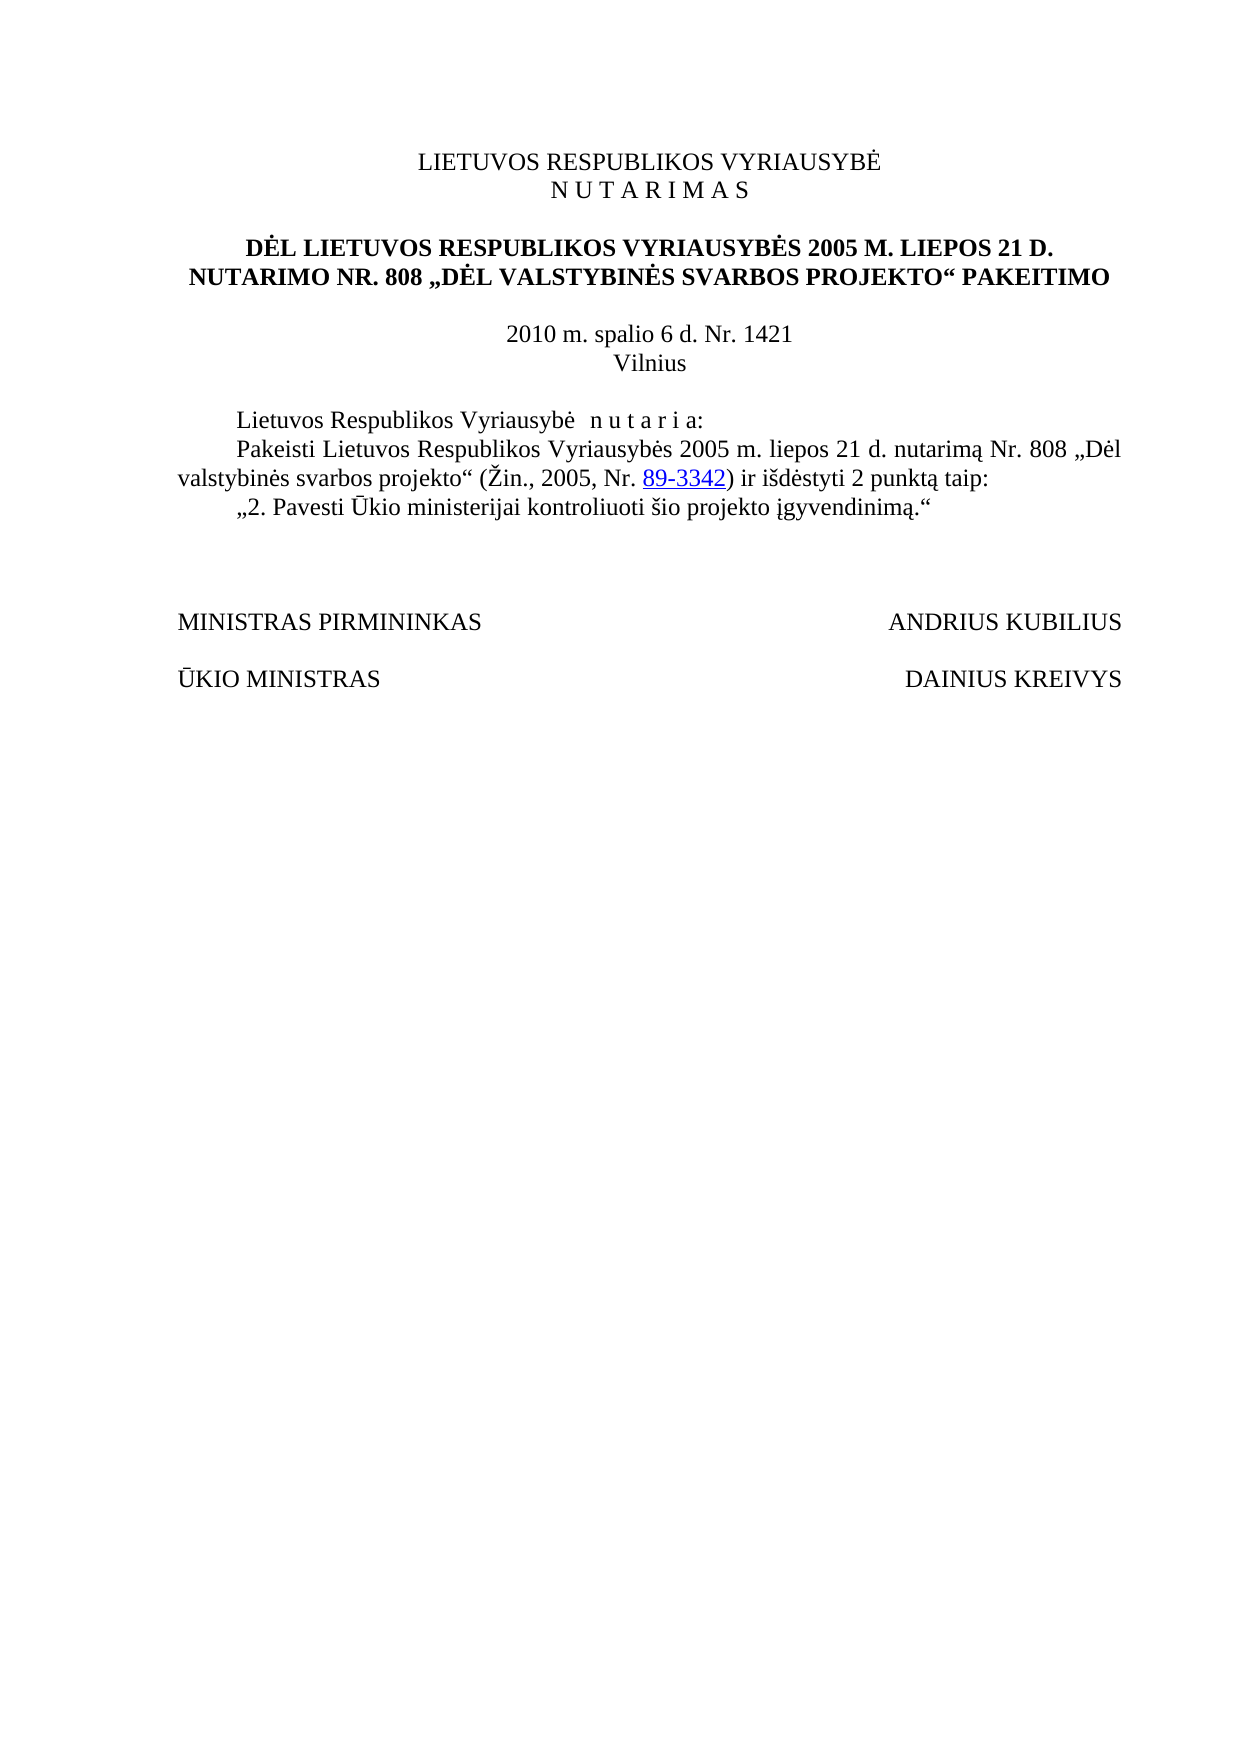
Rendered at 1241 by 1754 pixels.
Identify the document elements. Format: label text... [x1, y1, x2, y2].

text Lietuvos Respublikos Vyriausybė nutaria: [177, 406, 1122, 434]
text „2. Pavesti Ūkio ministerijai kontroliuoti šio projekto įgyvendinimą.“ [177, 492, 1122, 521]
text ŪKIO MINISTRAS DAINIUS KREIVYS [177, 664, 1122, 693]
text Vilnius [177, 348, 1122, 377]
text 2010 m. spalio 6 d. Nr. 1421 [177, 319, 1122, 348]
text Lietuvos Respublikos Vyriausybė [177, 147, 1122, 176]
text NUTARIMAS [177, 176, 1122, 204]
text DĖL LIETUVOS RESPUBLIKOS VYRIAUSYBĖS 2005 m. LIEPOS 21 D. NUTARIMO NR. 808 „dėl vALSTYBINĖS SVARBOS PROJEKTO“ pakeitimo [177, 233, 1122, 291]
text MINISTRAS PIRMININKAS ANDRIUS KUBILIUS [177, 607, 1122, 636]
text Pakeisti Lietuvos Respublikos Vyriausybės 2005 m. liepos 21 d. nutarimą Nr. 808 „Dėl valstybinės svarbos projekto“ (Žin., 2005, Nr. 89-3342) ir išdėstyti 2 punktą taip: [177, 434, 1122, 492]
